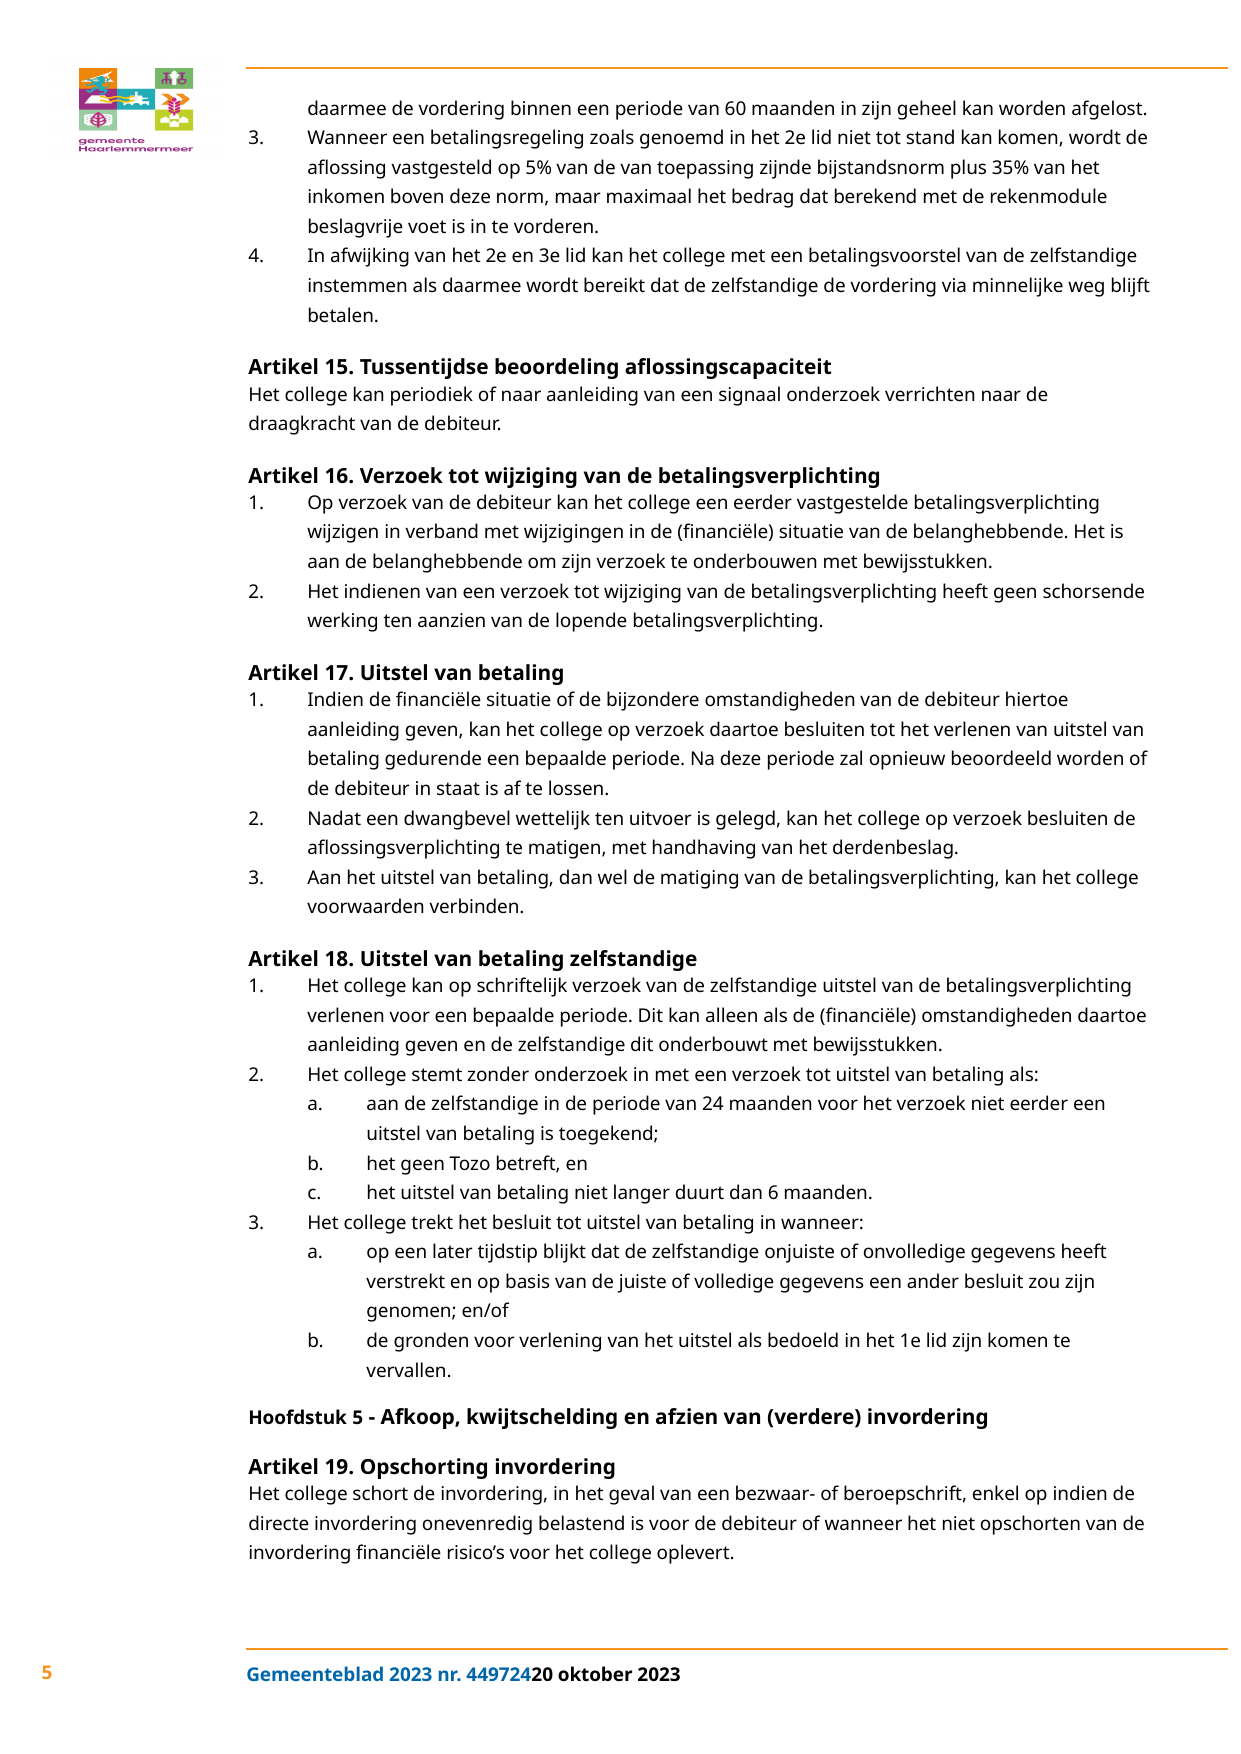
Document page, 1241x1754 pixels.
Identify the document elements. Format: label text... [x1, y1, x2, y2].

text Het college schort de invordering, in het geval van een bezwaar- of beroepschrift, enkel op indien de directe invordering onevenredig belastend is voor de debiteur of wanneer het niet opschorten van de invordering financiële risico’s voor het college oplevert. [248, 1480, 1152, 1565]
list Op verzoek van de debiteur kan het college een eerder vastgestelde betalingsverplichting wijzigen in verband met wijzigingen in de (financiële) situatie van de belanghebbende. Het is aan de belanghebbende om zijn verzoek te onderbouwen met bewijsstukken. [248, 489, 1152, 574]
text Artikel 19. Opschorting invordering [248, 1452, 1152, 1480]
list Het college trekt het besluit tot uitstel van betaling in wanneer: [248, 1209, 1152, 1235]
list In afwijking van het 2e en 3e lid kan het college met een betalingsvoorstel van de zelfstandige instemmen als daarmee wordt bereikt dat de zelfstandige de vordering via minnelijke weg blijft betalen. [248, 243, 1152, 328]
text Het college kan periodiek of naar aanleiding van een signaal onderzoek verrichten naar de draagkracht van de debiteur. [248, 381, 1152, 436]
text Artikel 18. Uitstel van betaling zelfstandige [248, 944, 1152, 972]
list Het college stemt zonder onderzoek in met een verzoek tot uitstel van betaling als: [248, 1061, 1152, 1087]
text Artikel 17. Uitstel van betaling [248, 658, 1152, 686]
list Het college kan op schriftelijk verzoek van de zelfstandige uitstel van de betalingsverplichting verlenen voor een bepaalde periode. Dit kan alleen als de (financiële) omstandigheden daartoe aanleiding geven en de zelfstandige dit onderbouwt met bewijsstukken. [248, 972, 1152, 1057]
text Artikel 16. Verzoek tot wijziging van de betalingsverplichting [248, 461, 1152, 489]
text Hoofdstuk 5 - Afkoop, kwijtschelding en afzien van (verdere) invordering [248, 1402, 1152, 1431]
list Het indienen van een verzoek tot wijziging van de betalingsverplichting heeft geen schorsende werking ten aanzien van de lopende betalingsverplichting. [248, 578, 1152, 633]
list het geen Tozo betreft, en [307, 1150, 1152, 1176]
list Indien de financiële situatie of de bijzondere omstandigheden van de debiteur hiertoe aanleiding geven, kan het college op verzoek daartoe besluiten tot het verlenen van uitstel van betaling gedurende een bepaalde periode. Na deze periode zal opnieuw beoordeeld worden of de debiteur in staat is af te lossen. [248, 686, 1152, 801]
picture [41, 47, 231, 172]
text Artikel 15. Tussentijdse beoordeling aflossingscapaciteit [248, 352, 1152, 381]
list aan de zelfstandige in de periode van 24 maanden voor het verzoek niet eerder een uitstel van betaling is toegekend; [307, 1091, 1152, 1146]
list daarmee de vordering binnen een periode van 60 maanden in zijn geheel kan worden afgelost. [248, 95, 1152, 121]
list Nadat een dwangbevel wettelijk ten uitvoer is gelegd, kan het college op verzoek besluiten de aflossingsverplichting te matigen, met handhaving van het derdenbeslag. [248, 805, 1152, 860]
list Aan het uitstel van betaling, dan wel de matiging van de betalingsverplichting, kan het college voorwaarden verbinden. [248, 864, 1152, 919]
list op een later tijdstip blijkt dat de zelfstandige onjuiste of onvolledige gegevens heeft verstrekt en op basis van de juiste of volledige gegevens een ander besluit zou zijn genomen; en/of [307, 1238, 1152, 1323]
list het uitstel van betaling niet langer duurt dan 6 maanden. [307, 1179, 1152, 1205]
list Wanneer een betalingsregeling zoals genoemd in het 2e lid niet tot stand kan komen, wordt de aflossing vastgesteld op 5% van de van toepassing zijnde bijstandsnorm plus 35% van het inkomen boven deze norm, maar maximaal het bedrag dat berekend met de rekenmodule beslagvrije voet is in te vorderen. [248, 124, 1152, 239]
list de gronden voor verlening van het uitstel als bedoeld in het 1e lid zijn komen te vervallen. [307, 1327, 1152, 1383]
